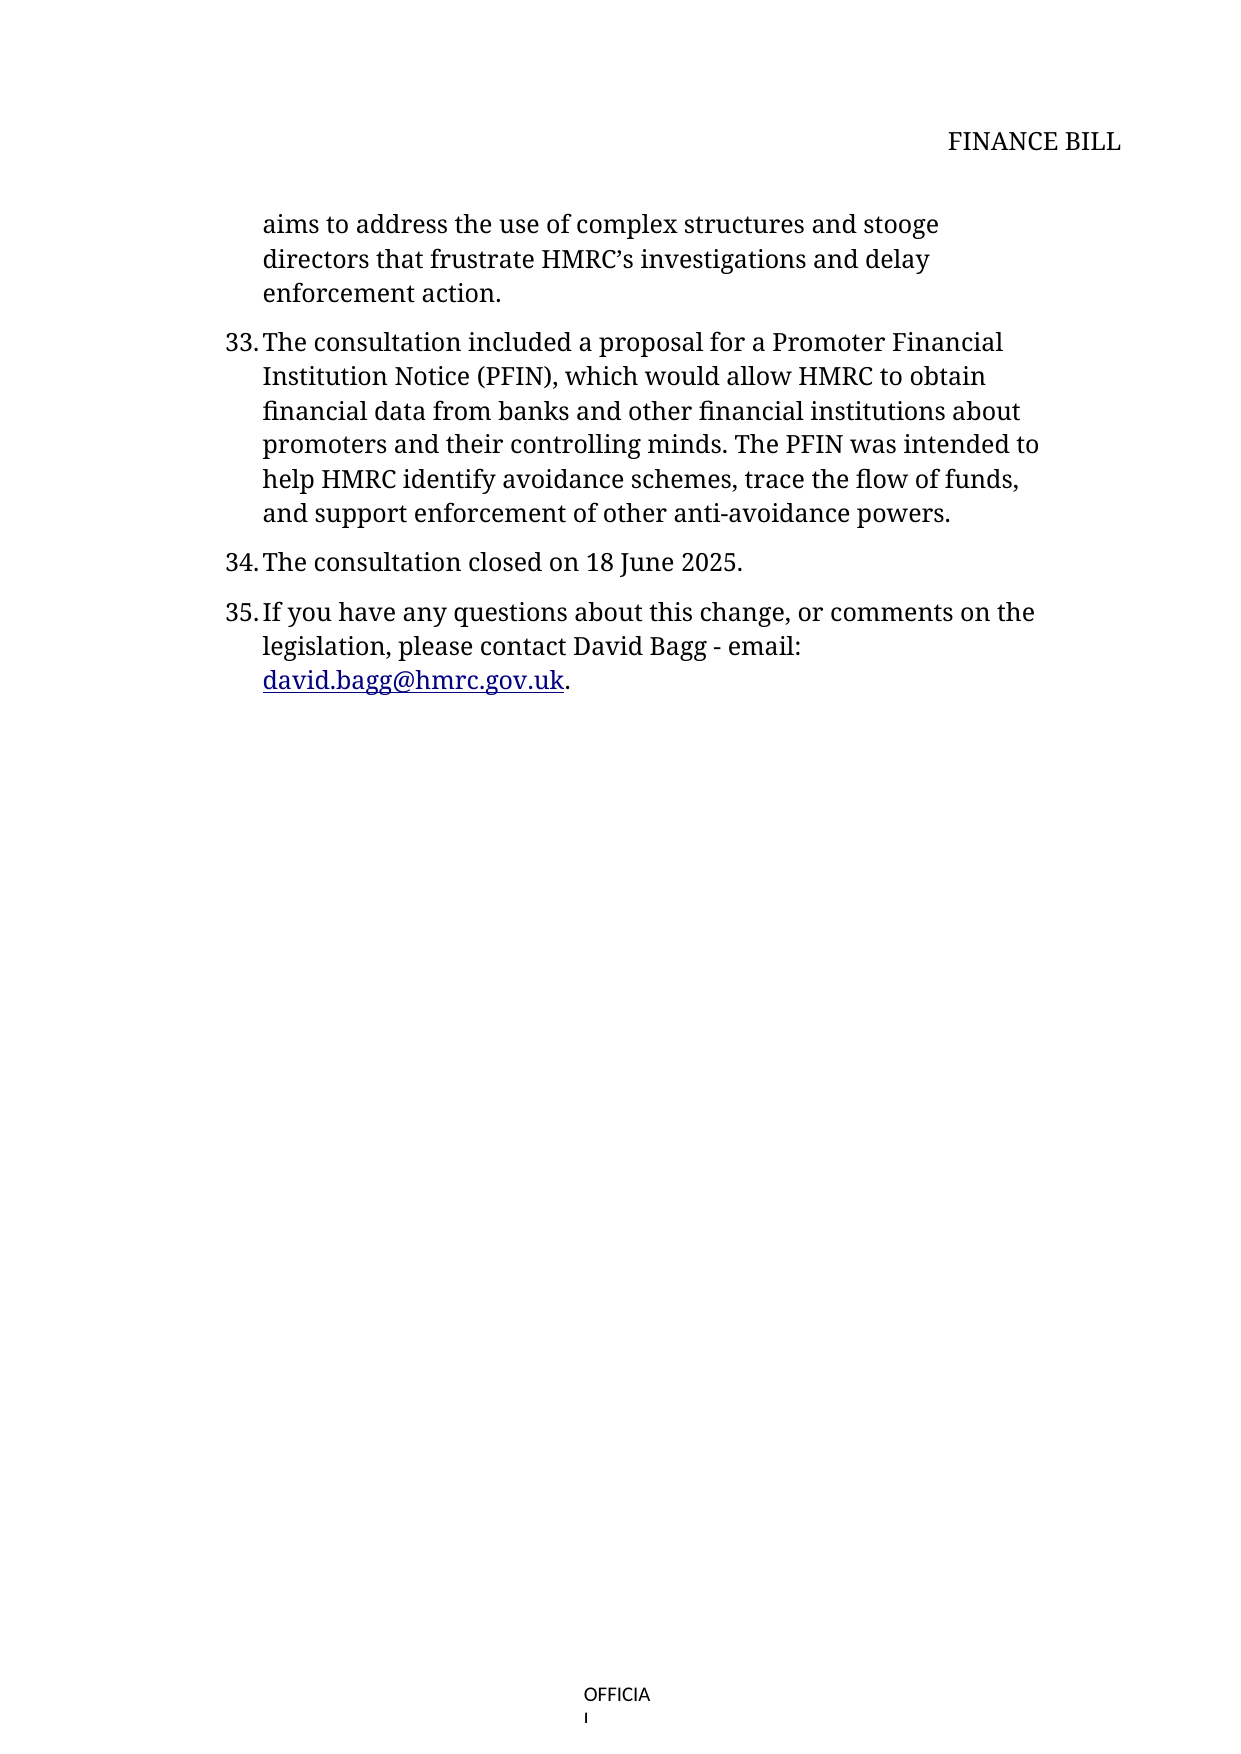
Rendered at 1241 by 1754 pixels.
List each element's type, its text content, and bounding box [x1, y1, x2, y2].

list The consultation included a proposal for a Promoter Financial Institution Notice (PFIN), which would allow HMRC to obtain financial data from banks and other financial institutions about promoters and their controlling minds. The PFIN was intended to help HMRC identify avoidance schemes, trace the flow of funds, and support enforcement of other anti-avoidance powers. [225, 325, 1053, 529]
list aims to address the use of complex structures and stooge directors that frustrate HMRC’s investigations and delay enforcement action. [225, 207, 1053, 309]
list The consultation closed on 18 June 2025. [225, 545, 1053, 579]
list If you have any questions about this change, or comments on the legislation, please contact David Bagg - email: david.bagg@hmrc.gov.uk. [225, 595, 1053, 697]
